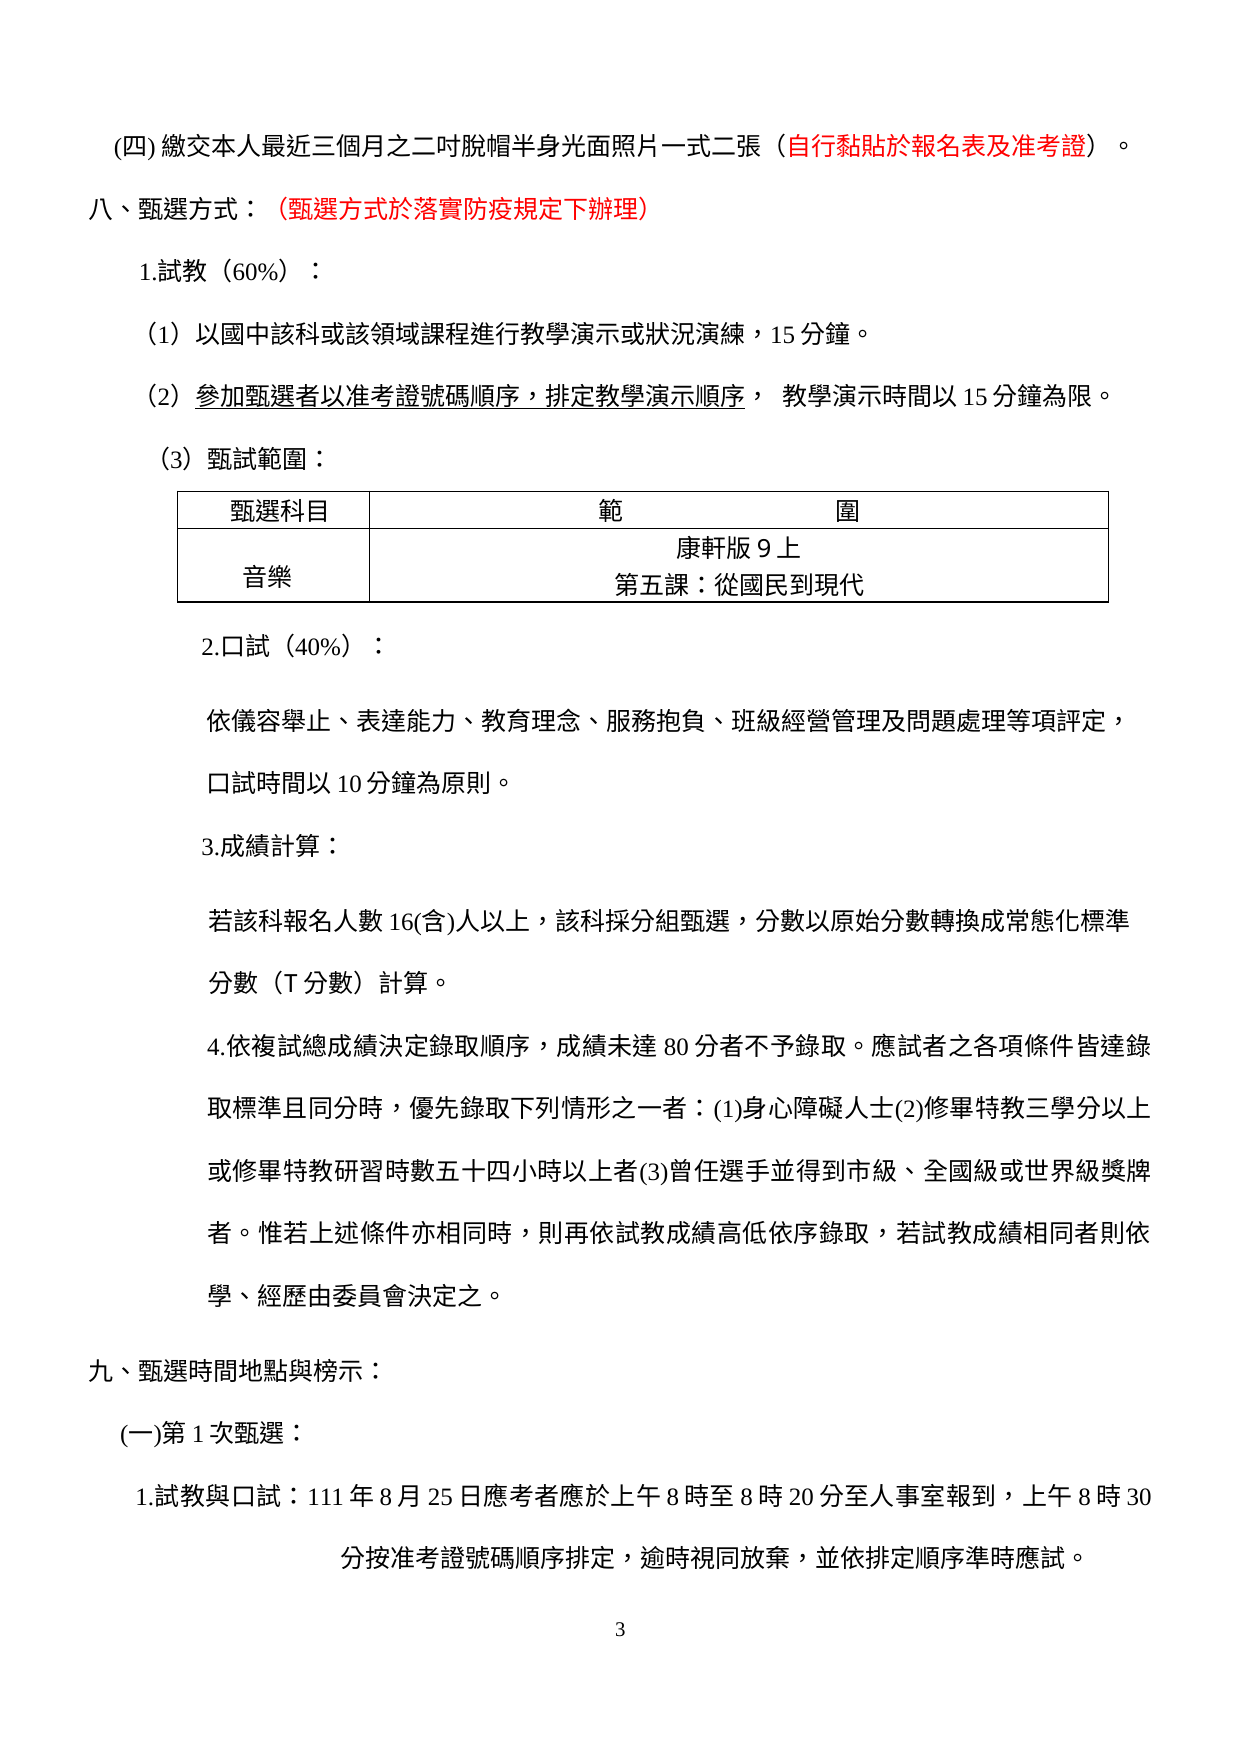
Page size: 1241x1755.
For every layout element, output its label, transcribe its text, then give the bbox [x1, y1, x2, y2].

text 3.成績計算： [89, 802, 1152, 865]
text （2）參加甄選者以准考證號碼順序，排定教學演示順序， 教學演示時間以15分鐘為限。 [89, 353, 1152, 416]
table_header 甄選科目 [178, 492, 369, 528]
table_header 範 圍 [370, 492, 1108, 528]
text (四) 繳交本人最近三個月之二吋脫帽半身光面照片一式二張（自行黏貼於報名表及准考證）。 [89, 103, 1152, 166]
text 4.依複試總成績決定錄取順序，成績未達80分者不予錄取。應試者之各項條件皆達錄取標準且同分時，優先錄取下列情形之一者：(1)身心障礙人士(2)修畢特教三學分以上或修畢特教研習時數五十四小時以上者(3)曾任選手並得到市級、全國級或世界級獎牌者。惟若上述條件亦相同時，則再依試教成績高低依序錄取，若試教成績相同者則依學、經歷由委員會決定之。 [207, 1002, 1152, 1315]
text 依儀容舉止、表達能力、教育理念、服務抱負、班級經營管理及問題處理等項評定，口試時間以10分鐘為原則。 [207, 677, 1152, 802]
text 九、甄選時間地點與榜示： [89, 1327, 1152, 1390]
table_cell 康軒版9上 第五課：從國民到現代 [370, 529, 1108, 601]
text 1.試教與口試：111年8月25日應考者應於上午8時至8時20分至人事室報到，上午8時30分按准考證號碼順序排定，逾時視同放棄，並依排定順序準時應試。 [89, 1452, 1152, 1577]
text 2.口試（40%）： [89, 602, 1152, 665]
text (一)第1次甄選： [89, 1390, 1152, 1452]
text 八、甄選方式：（甄選方式於落實防疫規定下辦理） [89, 166, 1152, 228]
text （3）甄試範圍： [89, 416, 1152, 478]
text 1.試教（60%）： [89, 228, 1152, 291]
text 若該科報名人數16(含)人以上，該科採分組甄選，分數以原始分數轉換成常態化標準分數（T分數）計算。 [208, 877, 1152, 1002]
text （1）以國中該科或該領域課程進行教學演示或狀況演練，15分鐘。 [89, 291, 1152, 353]
table_cell 音樂 [178, 529, 369, 601]
